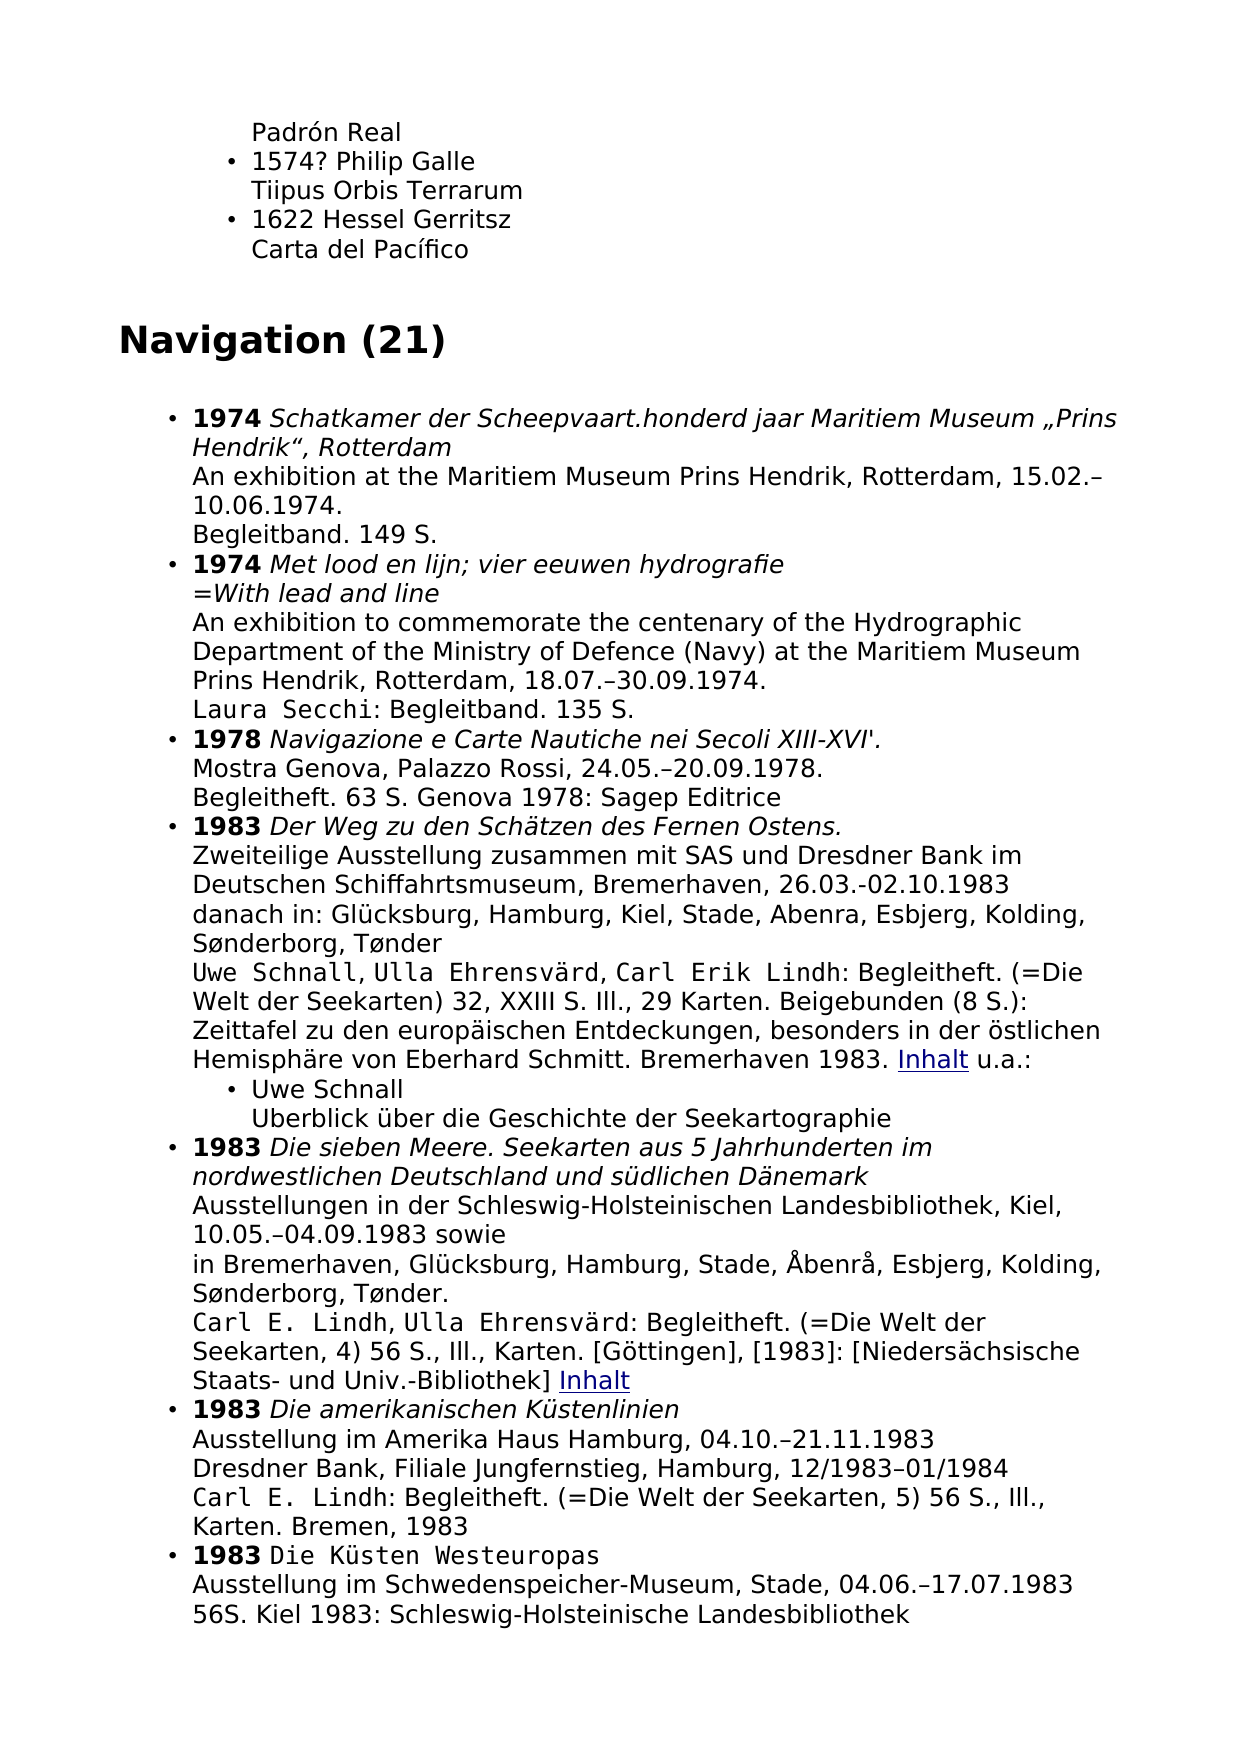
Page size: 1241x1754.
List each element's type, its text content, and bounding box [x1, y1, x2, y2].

list 1574? Philip Galle Tiipus Orbis Terrarum [236, 147, 1122, 206]
list 1983 Der Weg zu den Schätzen des Fernen Ostens. Zweiteilige Ausstellung zusammen mit SAS und Dresdner Bank im Deutschen Schiffahrtsmuseum, Bremerhaven, 26.03.-02.10.1983 danach in: Glücksburg, Hamburg, Kiel, Stade, Abenra, Esbjerg, Kolding, Sønderborg, Tønder Uwe Schnall, Ulla Ehrensvärd, Carl Erik Lindh: Begleitheft. (=Die Welt der Seekarten) 32, XXIII S. Ill., 29 Karten. Beigebunden (8 S.): Zeittafel zu den europäischen Entdeckungen, besonders in der östlichen Hemisphäre von Eberhard Schmitt. Bremerhaven 1983. Inhalt u.a.: [177, 812, 1122, 1075]
list 1974 Schatkamer der Scheepvaart.honderd jaar Maritiem Museum „Prins Hendrik“, Rotterdam An exhibition at the Maritiem Museum Prins Hendrik, Rotterdam, 15.02.–10.06.1974. Begleitband. 149 S. [177, 404, 1122, 550]
list 1983 Die amerikanischen Küstenlinien Ausstellung im Amerika Haus Hamburg, 04.10.–21.11.1983 Dresdner Bank, Filiale Jungfernstieg, Hamburg, 12/1983–01/1984 Carl E. Lindh: Begleitheft. (=Die Welt der Seekarten, 5) 56 S., Ill., Karten. Bremen, 1983 [177, 1396, 1122, 1542]
list 1974 Met lood en lijn; vier eeuwen hydrografie =With lead and line An exhibition to commemorate the centenary of the Hydrographic Department of the Ministry of Defence (Navy) at the Maritiem Museum Prins Hendrik, Rotterdam, 18.07.–30.09.1974. Laura Secchi: Begleitband. 135 S. [177, 550, 1122, 725]
list 1983 Die sieben Meere. Seekarten aus 5 Jahrhunderten im nordwestlichen Deutschland und südlichen Dänemark Ausstellungen in der Schleswig-Holsteinischen Landesbibliothek, Kiel, 10.05.–04.09.1983 sowie in Bremerhaven, Glücksburg, Hamburg, Stade, Åbenrå, Esbjerg, Kolding, Sønderborg, Tønder. Carl E. Lindh, Ulla Ehrensvärd: Begleitheft. (=Die Welt der Seekarten, 4) 56 S., Ill., Karten. [Göttingen], [1983]: [Niedersächsische Staats- und Univ.-Bibliothek] Inhalt [177, 1133, 1122, 1396]
subtitle Navigation (21) [118, 318, 1122, 362]
list Padrón Real [236, 118, 1122, 147]
list 1983 Die Küsten Westeuropas Ausstellung im Schwedenspeicher-Museum, Stade, 04.06.–17.07.1983 56S. Kiel 1983: Schleswig-Holsteinische Landesbibliothek [177, 1542, 1122, 1629]
list 1622 Hessel Gerritsz Carta del Pacífico [236, 206, 1122, 264]
list 1978 Navigazione e Carte Nautiche nei Secoli XIII-XVI'. Mostra Genova, Palazzo Rossi, 24.05.–20.09.1978. Begleitheft. 63 S. Genova 1978: Sagep Editrice [177, 725, 1122, 812]
list Uwe Schnall Uberblick über die Geschichte der Seekartographie [236, 1075, 1122, 1133]
